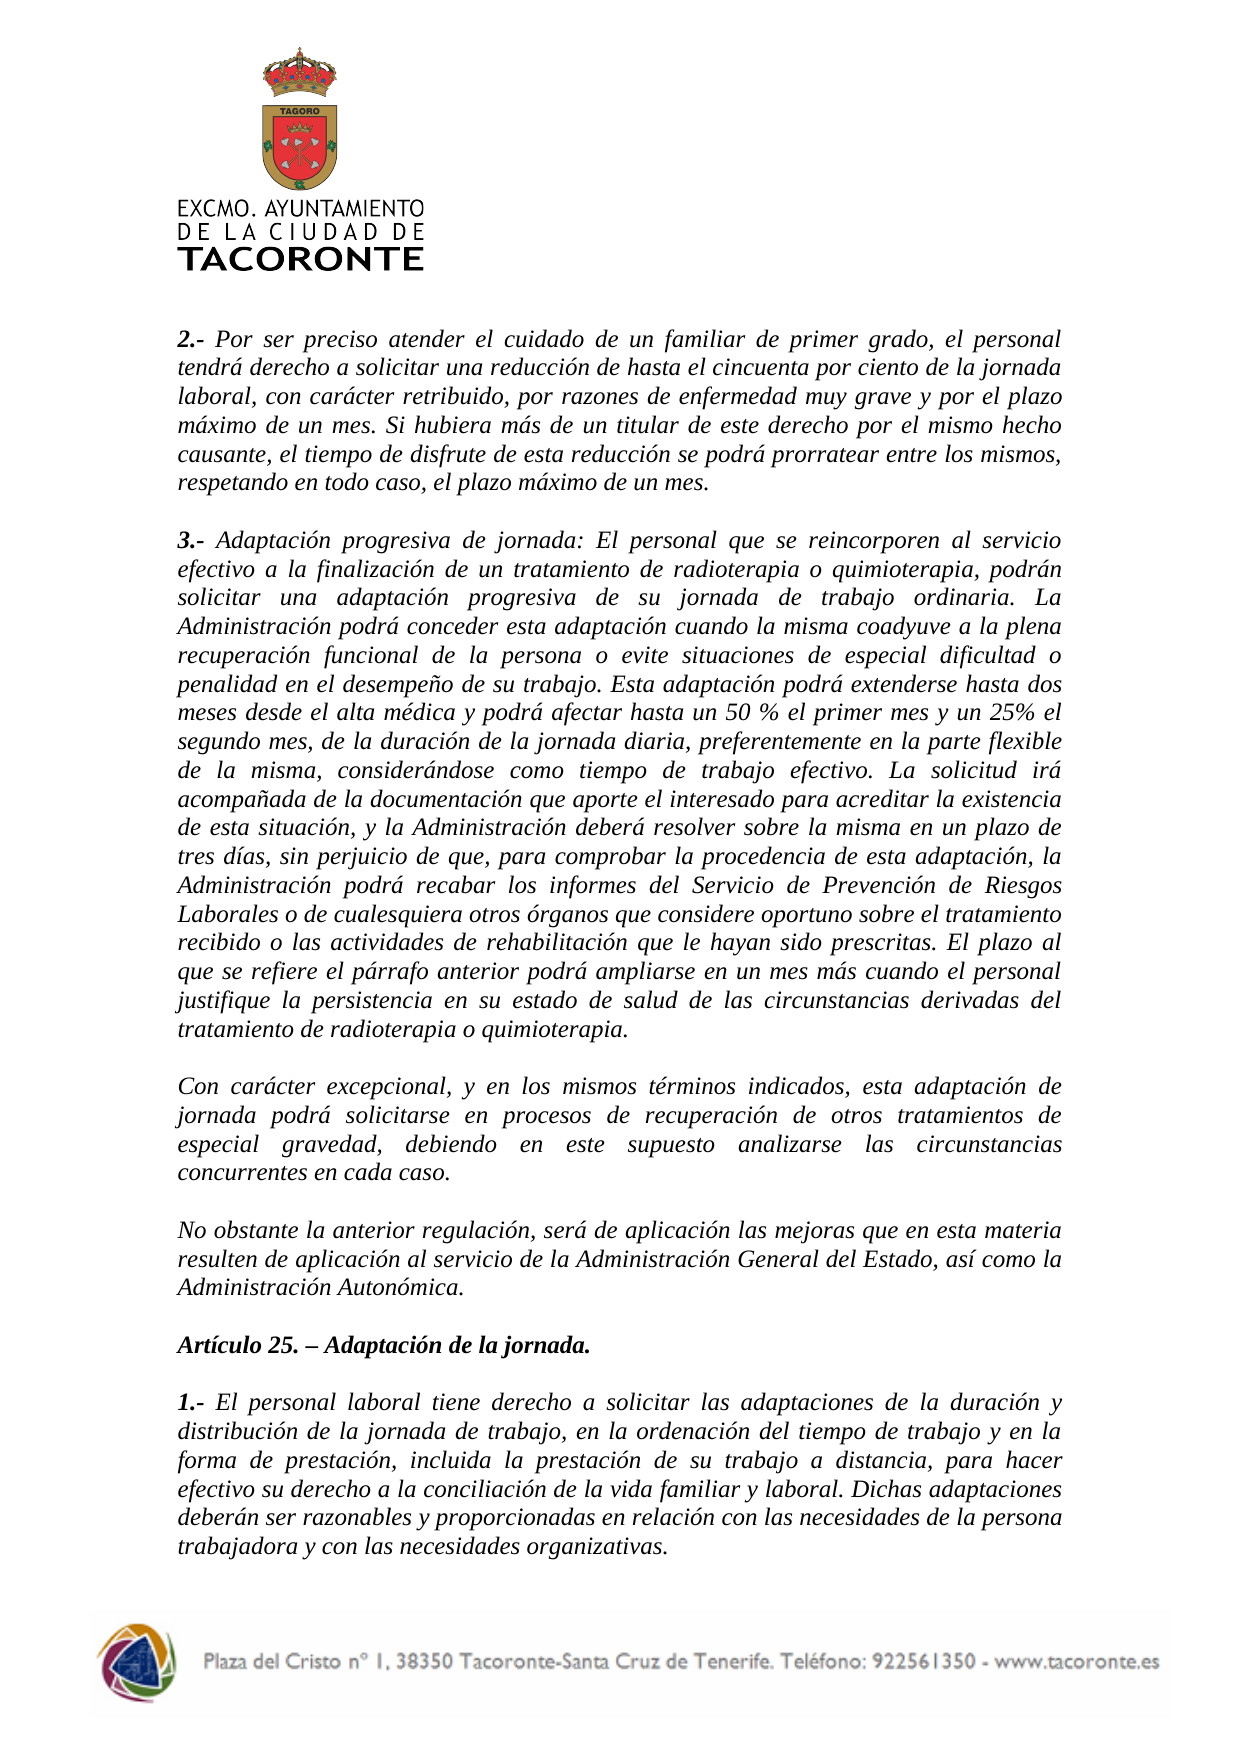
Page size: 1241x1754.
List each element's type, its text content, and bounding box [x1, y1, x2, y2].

picture [177, 47, 424, 271]
text 3.- Adaptación progresiva de jornada: El personal que se reincorporen al servicio efectivo a la finalización de un tratamiento de radioterapia o quimioterapia, podrán solicitar una adaptación progresiva de su jornada de trabajo ordinaria. La Administración podrá conceder esta adaptación cuando la misma coadyuve a la plena recuperación funcional de la persona o evite situaciones de especial dificultad o penalidad en el desempeño de su trabajo. Esta adaptación podrá extenderse hasta dos meses desde el alta médica y podrá afectar hasta un 50 % el primer mes y un 25% el segundo mes, de la duración de la jornada diaria, preferentemente en la parte flexible de la misma, considerándose como tiempo de trabajo efectivo. La solicitud irá acompañada de la documentación que aporte el interesado para acreditar la existencia de esta situación, y la Administración deberá resolver sobre la misma en un plazo de tres días, sin perjuicio de que, para comprobar la procedencia de esta adaptación, la Administración podrá recabar los informes del Servicio de Prevención de Riesgos Laborales o de cualesquiera otros órganos que considere oportuno sobre el tratamiento recibido o las actividades de rehabilitación que le hayan sido prescritas. El plazo al que se refiere el párrafo anterior podrá ampliarse en un mes más cuando el personal justifique la persistencia en su estado de salud de las circunstancias derivadas del tratamiento de radioterapia o quimioterapia. [177, 525, 1063, 1042]
picture [90, 1610, 1170, 1718]
text No obstante la anterior regulación, será de aplicación las mejoras que en esta materia resulten de aplicación al servicio de la Administración General del Estado, así como la Administración Autonómica. [177, 1215, 1063, 1301]
text Con carácter excepcional, y en los mismos términos indicados, esta adaptación de jornada podrá solicitarse en procesos de recuperación de otros tratamientos de especial gravedad, debiendo en este supuesto analizarse las circunstancias concurrentes en cada caso. [177, 1071, 1063, 1186]
text 1.- El personal laboral tiene derecho a solicitar las adaptaciones de la duración y distribución de la jornada de trabajo, en la ordenación del tiempo de trabajo y en la forma de prestación, incluida la prestación de su trabajo a distancia, para hacer efectivo su derecho a la conciliación de la vida familiar y laboral. Dichas adaptaciones deberán ser razonables y proporcionadas en relación con las necesidades de la persona trabajadora y con las necesidades organizativas. [177, 1387, 1063, 1560]
text 2.- Por ser preciso atender el cuidado de un familiar de primer grado, el personal tendrá derecho a solicitar una reducción de hasta el cincuenta por ciento de la jornada laboral, con carácter retribuido, por razones de enfermedad muy grave y por el plazo máximo de un mes. Si hubiera más de un titular de este derecho por el mismo hecho causante, el tiempo de disfrute de esta reducción se podrá prorratear entre los mismos, respetando en todo caso, el plazo máximo de un mes. [177, 324, 1063, 496]
text Artículo 25. – Adaptación de la jornada. [177, 1330, 1063, 1359]
